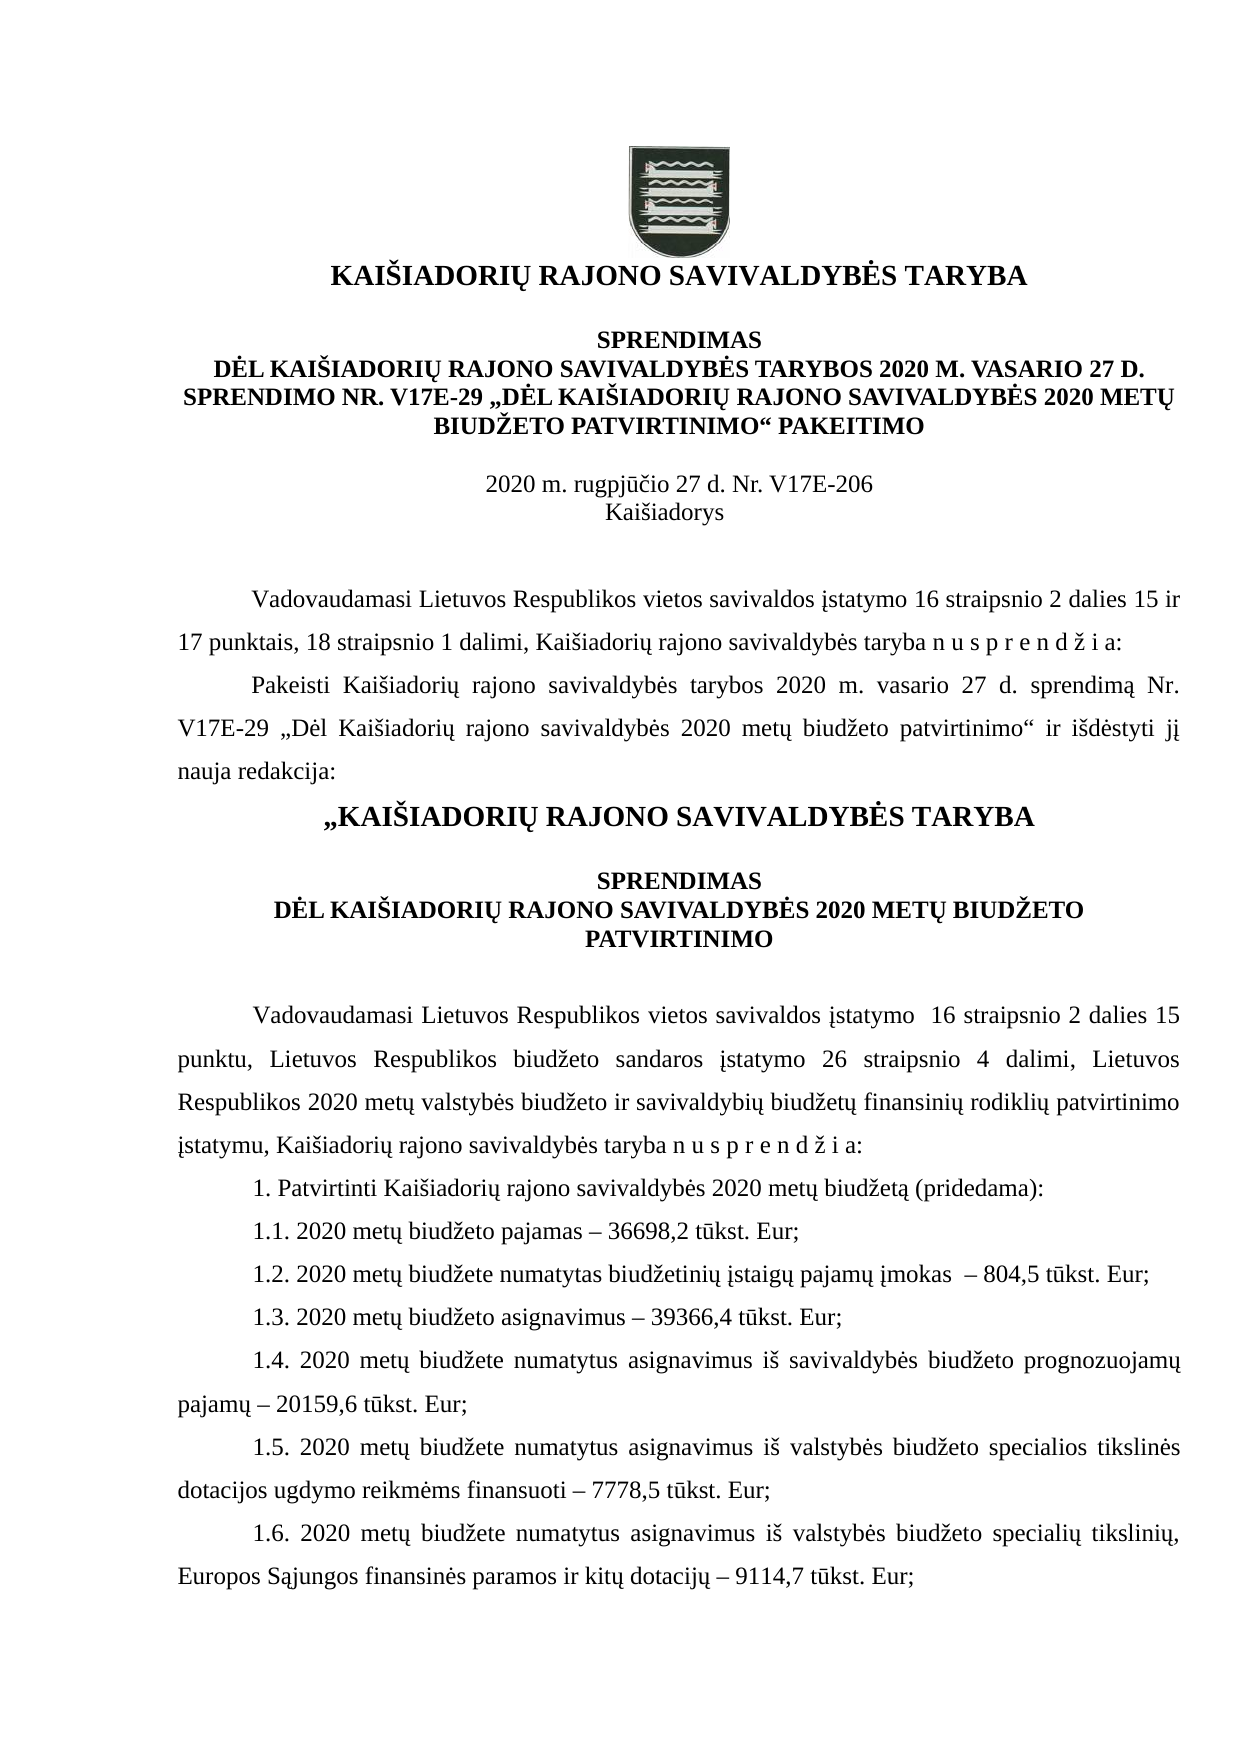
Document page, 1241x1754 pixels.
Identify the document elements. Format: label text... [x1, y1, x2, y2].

text 1.6. 2020 metų biudžete numatytus asignavimus iš valstybės biudžeto specialių tikslinių, Europos Sąjungos finansinės paramos ir kitų dotacijų – 9114,7 tūkst. Eur; [177, 1518, 1181, 1590]
text SPRENDIMAS [177, 325, 1181, 354]
text SPRENDIMAS [177, 866, 1181, 895]
text Vadovaudamasi Lietuvos Respublikos vietos savivaldos įstatymo 16 straipsnio 2 dalies 15 punktu, Lietuvos Respublikos biudžeto sandaros įstatymo 26 straipsnio 4 dalimi, Lietuvos Respublikos 2020 metų valstybės biudžeto ir savivaldybių biudžetų finansinių rodiklių patvirtinimo įstatymu, Kaišiadorių rajono savivaldybės taryba n u s p r e n d ž i a: [177, 1001, 1181, 1159]
text Pakeisti Kaišiadorių rajono savivaldybės tarybos 2020 m. vasario 27 d. sprendimą Nr. V17E-29 „Dėl Kaišiadorių rajono savivaldybės 2020 metų biudžeto patvirtinimo“ ir išdėstyti jį nauja redakcija: [177, 670, 1181, 785]
text DĖL KAIŠIADORIŲ RAJONO SAVIVALDYBĖS TARYBOS 2020 M. VASARIO 27 D. SPRENDIMO nR. v17e-29 „dėl kaišiadorių rajono savivaldybės 2020 METŲ BIUDŽETO PATvirtinimo“ pakeitimo [177, 354, 1181, 440]
text „KAIŠIADORIŲ RAJONO SAVIVALDYBĖS TARYBA [177, 799, 1181, 833]
text 1.2. 2020 metų biudžete numatytas biudžetinių įstaigų pajamų įmokas – 804,5 tūkst. Eur; [177, 1259, 1181, 1288]
text Kaišiadorys [148, 497, 1181, 526]
text 1.5. 2020 metų biudžete numatytus asignavimus iš valstybės biudžeto specialios tikslinės dotacijos ugdymo reikmėms finansuoti – 7778,5 tūkst. Eur; [177, 1432, 1181, 1504]
text Vadovaudamasi Lietuvos Respublikos vietos savivaldos įstatymo 16 straipsnio 2 dalies 15 ir 17 punktais, 18 straipsnio 1 dalimi, Kaišiadorių rajono savivaldybės taryba n u s p r e n d ž i a: [177, 584, 1181, 656]
text DĖL KAIŠIADORIŲ RAJONO SAVIVALDYBĖS 2020 METŲ BIUDŽETO PATVIRTINIMO [177, 895, 1181, 953]
text KAIŠIADORIŲ RAJONO SAVIVALDYBĖS TARYBA [177, 258, 1181, 291]
text 1.3. 2020 metų biudžeto asignavimus – 39366,4 tūkst. Eur; [177, 1302, 1181, 1331]
text 2020 m. rugpjūčio 27 d. Nr. V17E-206 [177, 469, 1181, 497]
text 1.4. 2020 metų biudžete numatytus asignavimus iš savivaldybės biudžeto prognozuojamų pajamų – 20159,6 tūkst. Eur; [177, 1346, 1181, 1417]
text 1.1. 2020 metų biudžeto pajamas – 36698,2 tūkst. Eur; [177, 1216, 1181, 1245]
text 1. Patvirtinti Kaišiadorių rajono savivaldybės 2020 metų biudžetą (pridedama): [177, 1173, 1181, 1202]
